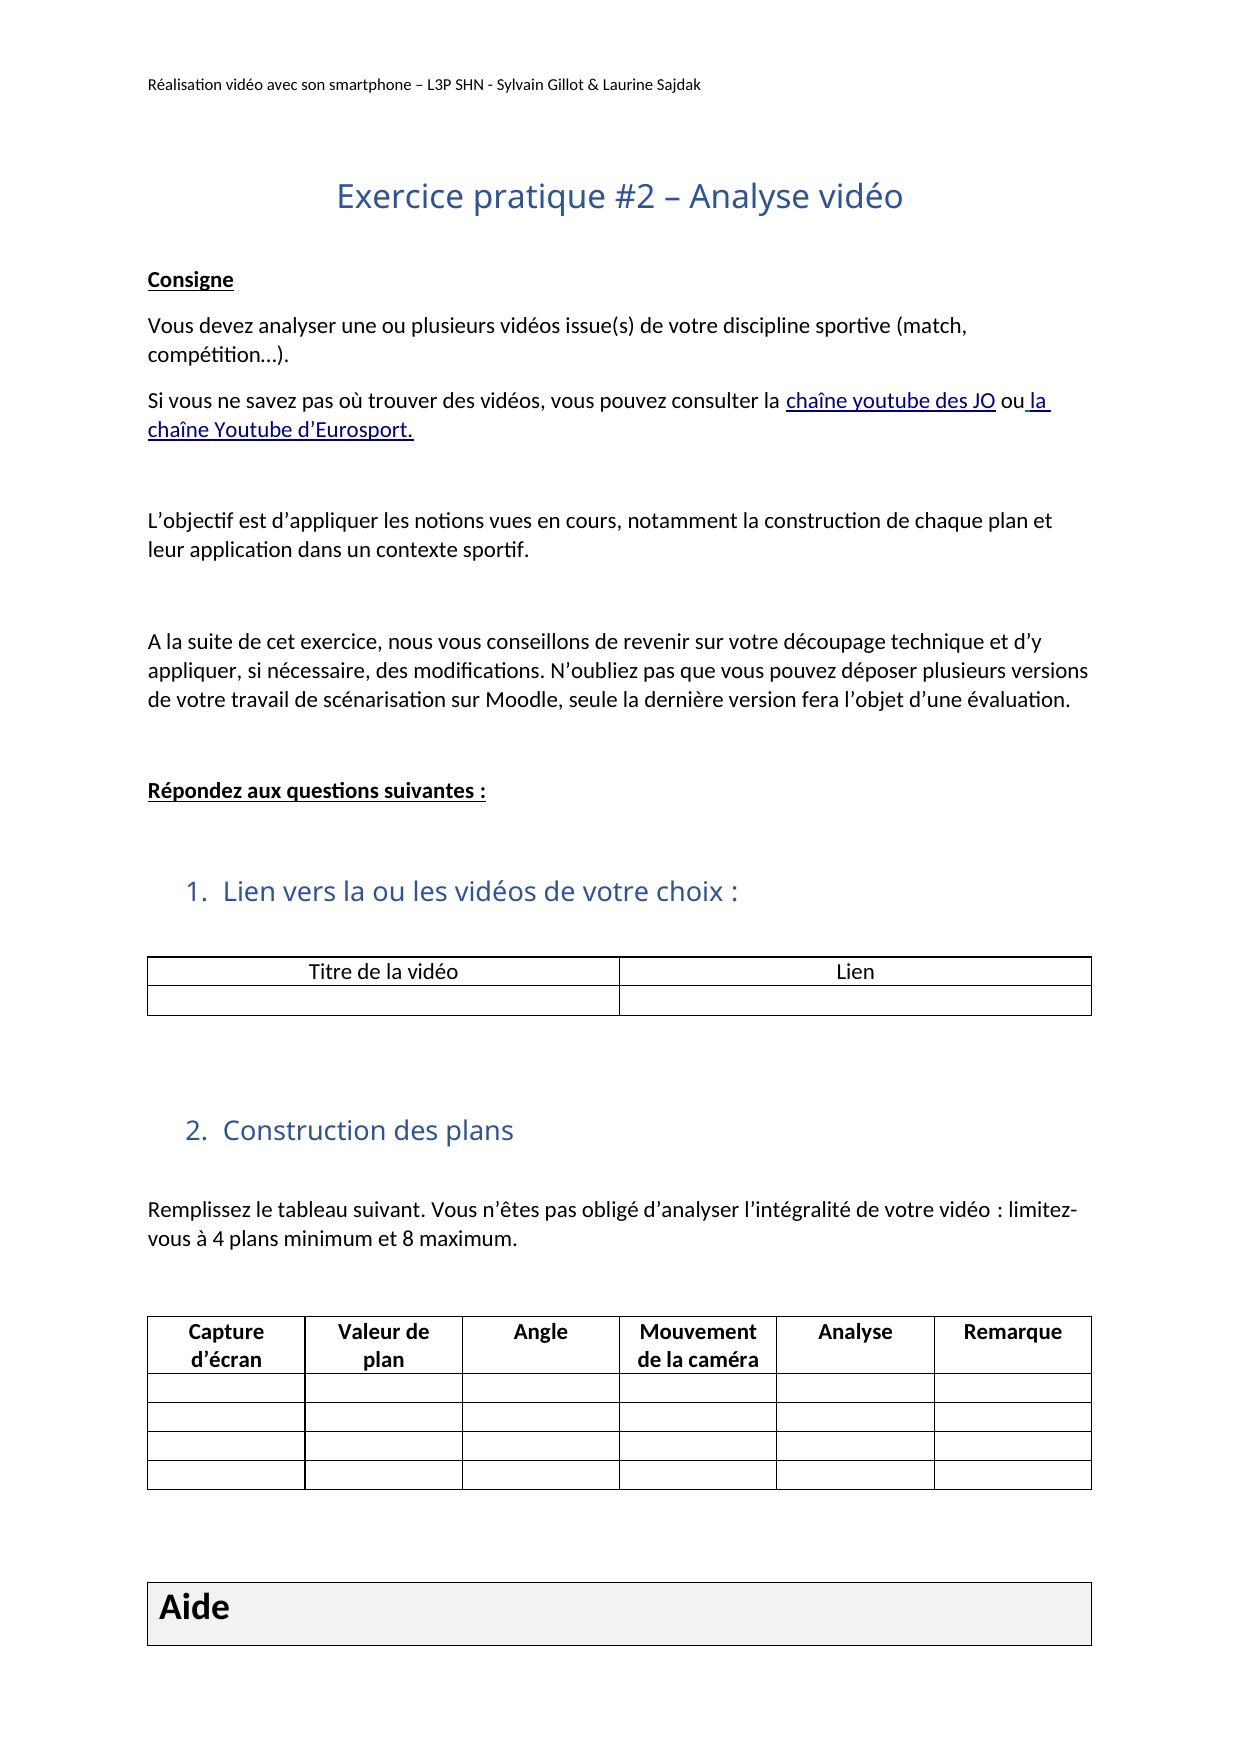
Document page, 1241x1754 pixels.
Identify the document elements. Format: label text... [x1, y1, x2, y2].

table_cell [777, 1403, 934, 1431]
table_cell [463, 1461, 619, 1489]
text Répondez aux questions suivantes : [148, 777, 1093, 805]
table_cell [935, 1403, 1091, 1431]
text A la suite de cet exercice, nous vous conseillons de revenir sur votre découpage technique et d’y appliquer, si nécessaire, des modifications. N’oubliez pas que vous pouvez déposer plusieurs versions de votre travail de scénarisation sur Moodle, seule la dernière version fera l’objet d’une évaluation. [148, 627, 1093, 713]
text Si vous ne savez pas où trouver des vidéos, vous pouvez consulter la chaîne youtube des JO ou la chaîne Youtube d’Eurosport. [148, 386, 1093, 443]
table_cell [148, 1461, 304, 1489]
table_cell [148, 1403, 304, 1431]
table_cell [148, 1432, 304, 1460]
table_header Aide [148, 1583, 1091, 1645]
text Remplissez le tableau suivant. Vous n’êtes pas obligé d’analyser l’intégralité de votre vidéo : limitez-vous à 4 plans minimum et 8 maximum. [148, 1195, 1093, 1252]
table_cell [463, 1432, 619, 1460]
list Lien vers la ou les vidéos de votre choix : [185, 872, 1093, 909]
text Vous devez analyser une ou plusieurs vidéos issue(s) de votre discipline sportive (match, compétition…). [148, 311, 1093, 368]
table_header Capture d’écran [148, 1317, 304, 1373]
table_header Valeur de plan [306, 1317, 462, 1373]
table_header Titre de la vidéo [148, 958, 619, 985]
table_cell [777, 1432, 934, 1460]
table_cell [620, 1461, 776, 1489]
table_cell [306, 1374, 462, 1402]
text Consigne [148, 266, 1093, 293]
table_cell [777, 1374, 934, 1402]
table_cell [620, 1374, 776, 1402]
table_header Analyse [777, 1317, 934, 1373]
table_cell [935, 1461, 1091, 1489]
table_cell [620, 986, 1091, 1014]
table_header Lien [620, 958, 1091, 985]
table_cell [935, 1432, 1091, 1460]
table_cell [620, 1432, 776, 1460]
table_cell [306, 1403, 462, 1431]
table_header Angle [463, 1317, 619, 1373]
table_header Mouvement de la caméra [620, 1317, 776, 1373]
list Construction des plans [185, 1111, 1093, 1148]
table_cell [148, 986, 619, 1014]
table_cell [306, 1461, 462, 1489]
table_cell [777, 1461, 934, 1489]
table_cell [463, 1403, 619, 1431]
subtitle Exercice pratique #2 – Analyse vidéo [148, 173, 1093, 218]
table_cell [306, 1432, 462, 1460]
text L’objectif est d’appliquer les notions vues en cours, notamment la construction de chaque plan et leur application dans un contexte sportif. [148, 507, 1093, 564]
table_cell [463, 1374, 619, 1402]
table_header Remarque [935, 1317, 1091, 1373]
table_cell [935, 1374, 1091, 1402]
table_cell [620, 1403, 776, 1431]
table_cell [148, 1374, 304, 1402]
